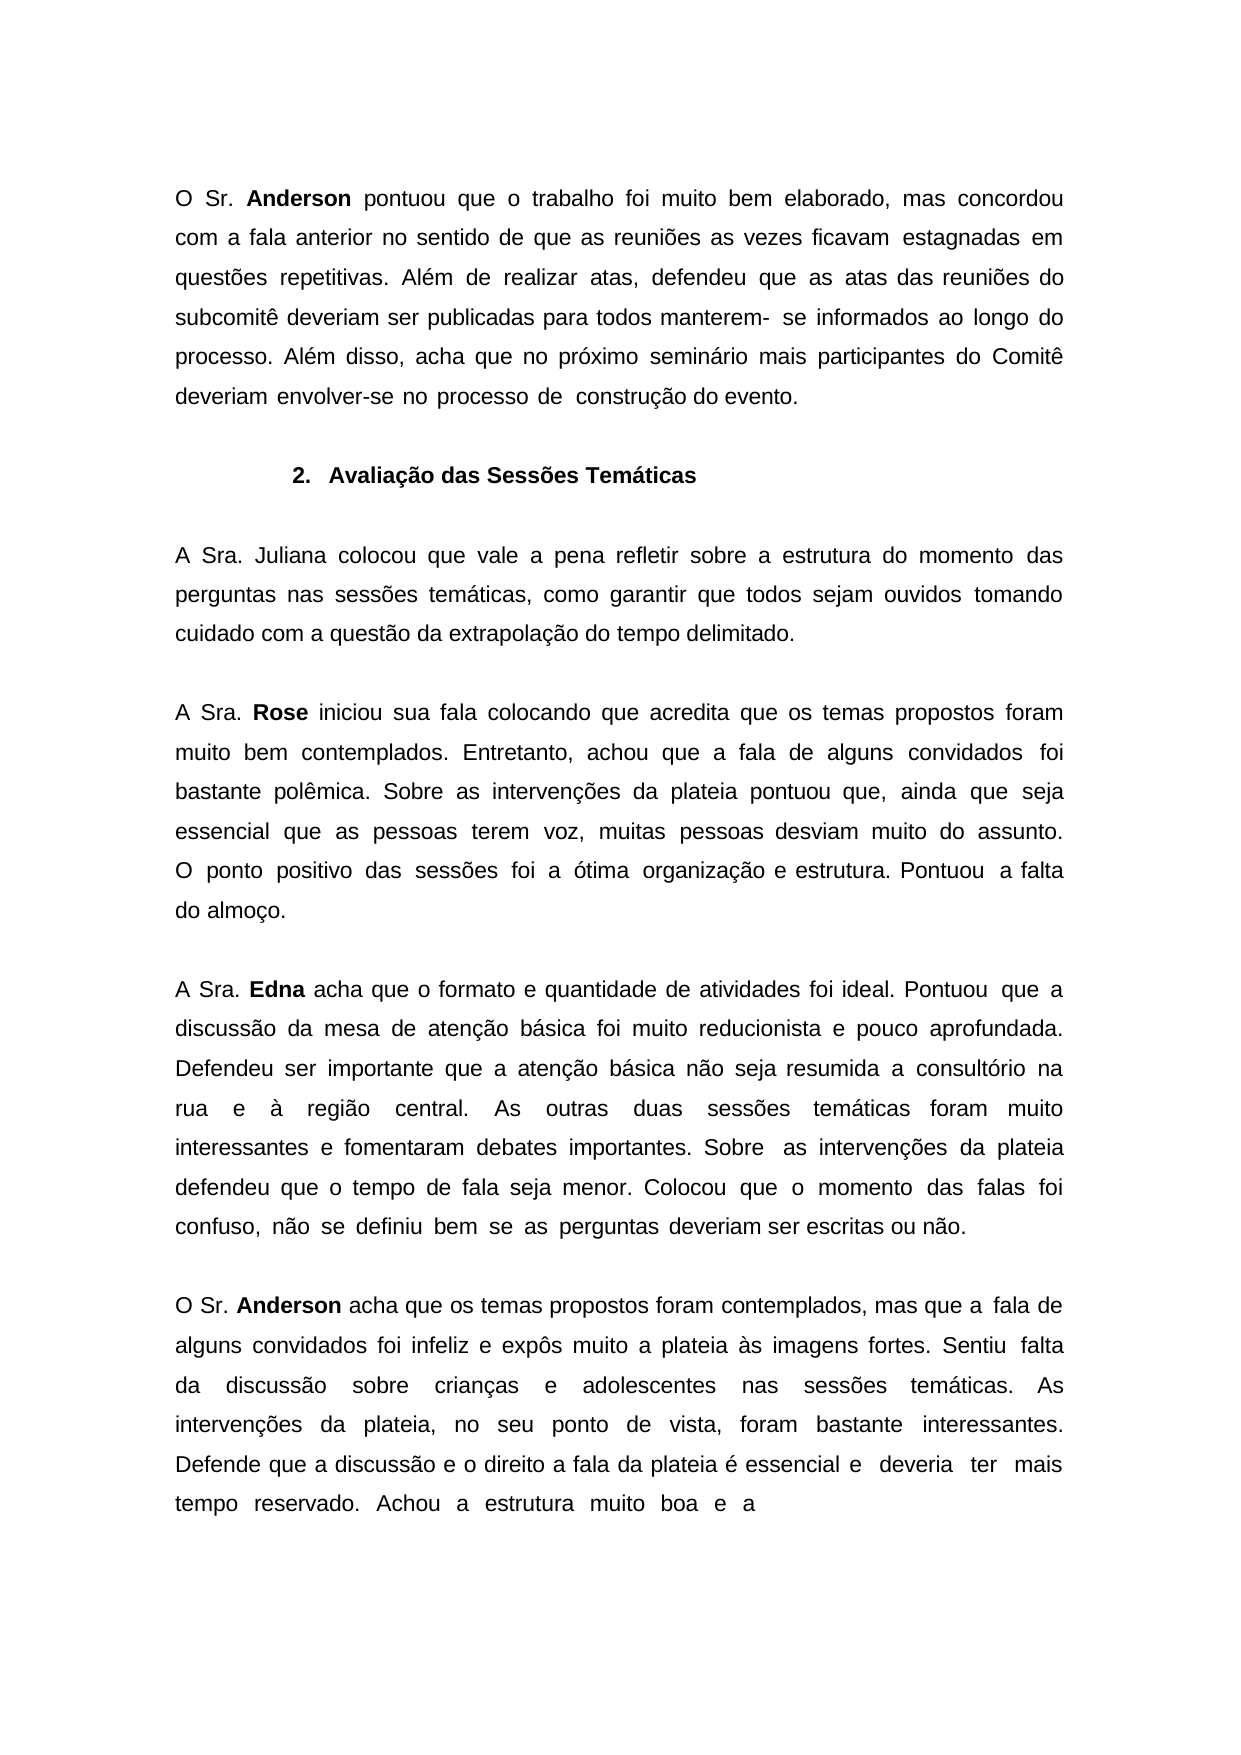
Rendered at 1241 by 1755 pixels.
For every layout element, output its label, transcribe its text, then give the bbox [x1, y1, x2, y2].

text A Sra. Rose iniciou sua fala colocando que acredita que os temas propostos foram muito bem contemplados. Entretanto, achou que a fala de alguns convidados foi bastante polêmica. Sobre as intervenções da plateia pontuou que, ainda que seja essencial que as pessoas terem voz, muitas pessoas desviam muito do assunto. O ponto positivo das sessões foi a ótima organização e estrutura. Pontuou a falta do almoço. [175, 699, 1064, 923]
text A Sra. Juliana colocou que vale a pena refletir sobre a estrutura do momento das perguntas nas sessões temáticas, como garantir que todos sejam ouvidos tomando cuidado com a questão da extrapolação do tempo delimitado. [175, 542, 1063, 646]
text O Sr. Anderson pontuou que o trabalho foi muito bem elaborado, mas concordou com a fala anterior no sentido de que as reuniões as vezes ficavam estagnadas em questões repetitivas. Além de realizar atas, defendeu que as atas das reuniões do subcomitê deveriam ser publicadas para todos manterem- se informados ao longo do processo. Além disso, acha que no próximo seminário mais participantes do Comitê deveriam envolver-se no processo de construção do evento. [175, 185, 1064, 409]
text A Sra. Edna acha que o formato e quantidade de atividades foi ideal. Pontuou que a discussão da mesa de atenção básica foi muito reducionista e pouco aprofundada. Defendeu ser importante que a atenção básica não seja resumida a consultório na rua e à região central. As outras duas sessões temáticas foram muito interessantes e fomentaram debates importantes. Sobre as intervenções da plateia defendeu que o tempo de fala seja menor. Colocou que o momento das falas foi confuso, não se definiu bem se as perguntas deveriam ser escritas ou não. [175, 976, 1064, 1240]
list Avaliação das Sessões Temáticas [292, 462, 1076, 488]
text O Sr. Anderson acha que os temas propostos foram contemplados, mas que a fala de alguns convidados foi infeliz e expôs muito a plateia às imagens fortes. Sentiu falta da discussão sobre crianças e adolescentes nas sessões temáticas. As intervenções da plateia, no seu ponto de vista, foram bastante interessantes. Defende que a discussão e o direito a fala da plateia é essencial e deveria ter mais tempo reservado. Achou a estrutura muito boa e a [175, 1292, 1064, 1517]
